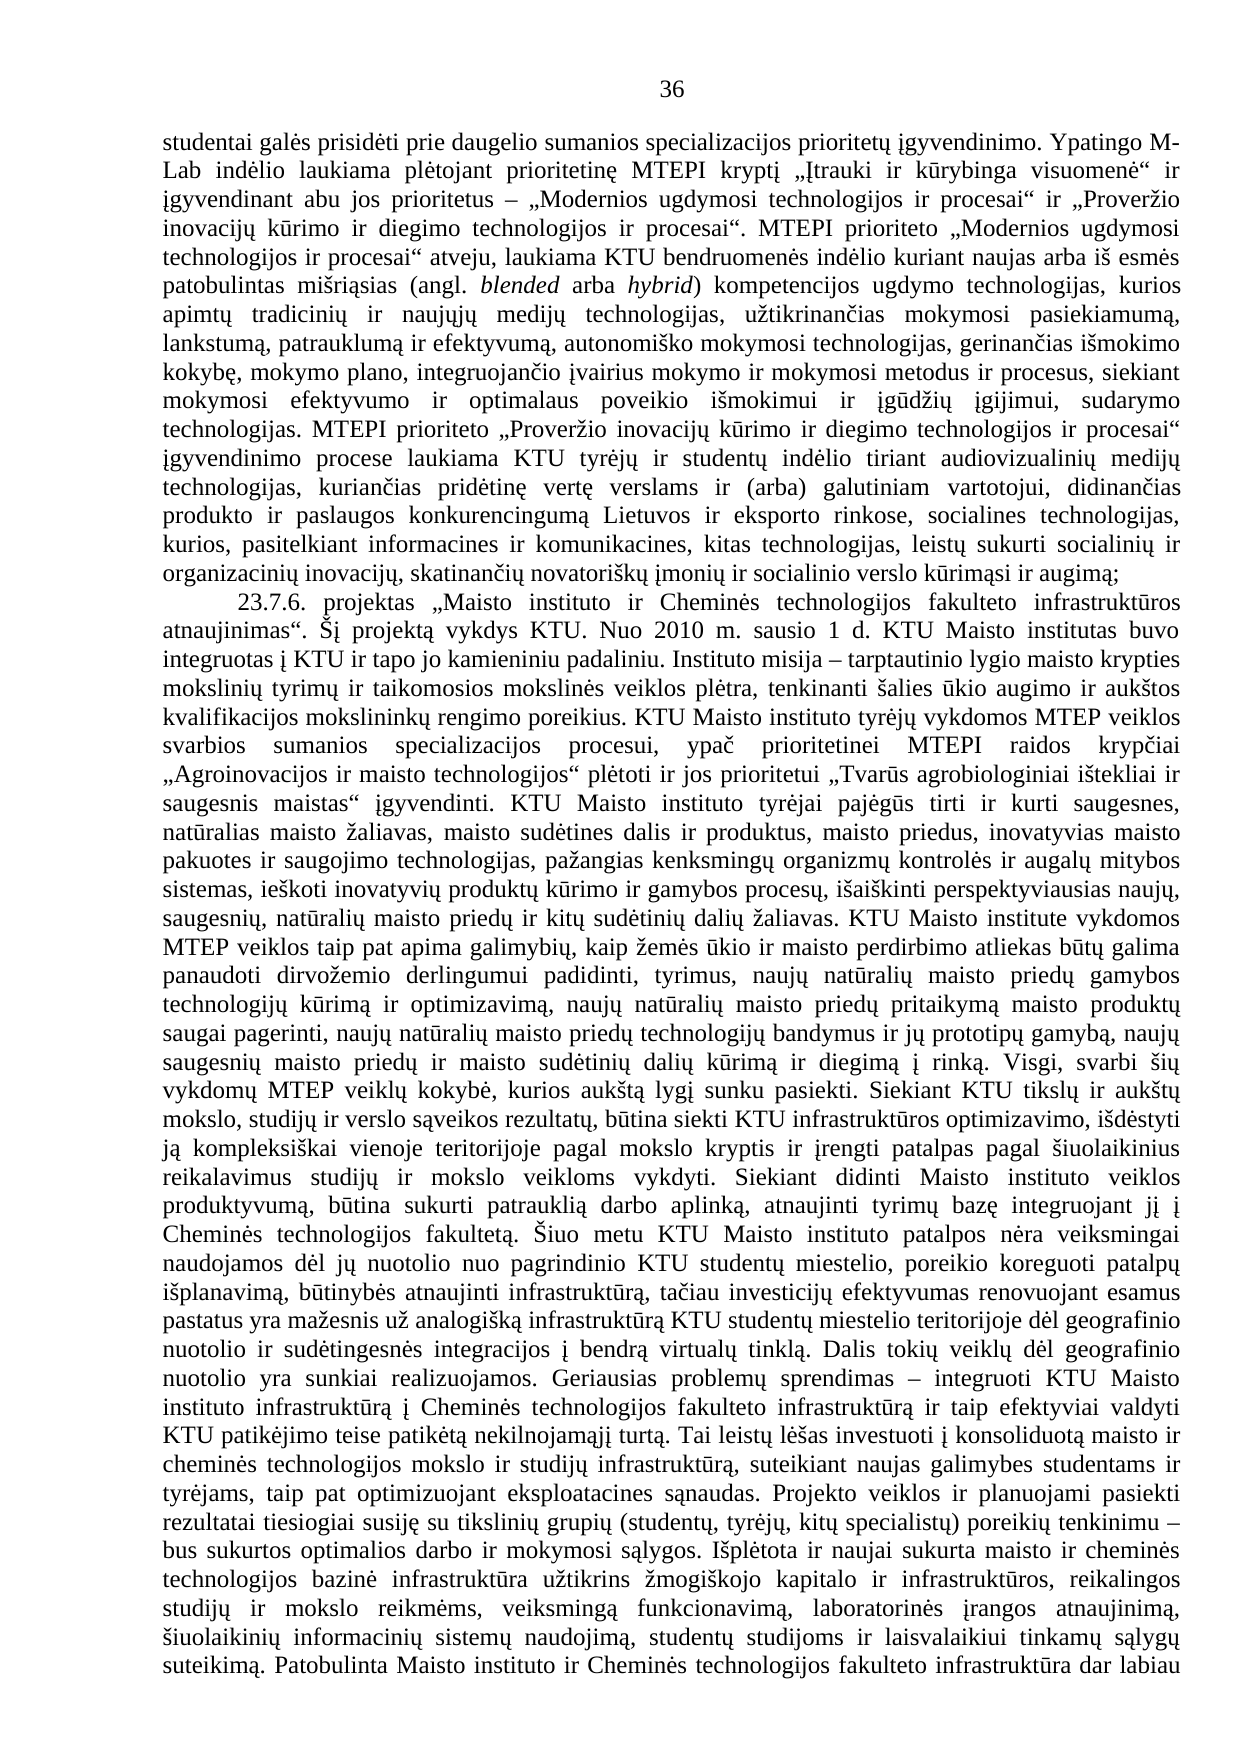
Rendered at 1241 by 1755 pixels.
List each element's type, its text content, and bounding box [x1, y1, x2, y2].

text 23.7.6. projektas „Maisto instituto ir Cheminės technologijos fakulteto infrastruktūros atnaujinimas“. Šį projektą vykdys KTU. Nuo 2010 m. sausio 1 d. KTU Maisto institutas buvo integruotas į KTU ir tapo jo kamieniniu padaliniu. Instituto misija – tarptautinio lygio maisto krypties mokslinių tyrimų ir taikomosios mokslinės veiklos plėtra, tenkinanti šalies ūkio augimo ir aukštos kvalifikacijos mokslininkų rengimo poreikius. KTU Maisto instituto tyrėjų vykdomos MTEP veiklos svarbios sumanios specializacijos procesui, ypač prioritetinei MTEPI raidos krypčiai „Agroinovacijos ir maisto technologijos“ plėtoti ir jos prioritetui „Tvarūs agrobiologiniai ištekliai ir saugesnis maistas“ įgyvendinti. KTU Maisto instituto tyrėjai pajėgūs tirti ir kurti saugesnes, natūralias maisto žaliavas, maisto sudėtines dalis ir produktus, maisto priedus, inovatyvias maisto pakuotes ir saugojimo technologijas, pažangias kenksmingų organizmų kontrolės ir augalų mitybos sistemas, ieškoti inovatyvių produktų kūrimo ir gamybos procesų, išaiškinti perspektyviausias naujų, saugesnių, natūralių maisto priedų ir kitų sudėtinių dalių žaliavas. KTU Maisto institute vykdomos MTEP veiklos taip pat apima galimybių, kaip žemės ūkio ir maisto perdirbimo atliekas būtų galima panaudoti dirvožemio derlingumui padidinti, tyrimus, naujų natūralių maisto priedų gamybos technologijų kūrimą ir optimizavimą, naujų natūralių maisto priedų pritaikymą maisto produktų saugai pagerinti, naujų natūralių maisto priedų technologijų bandymus ir jų prototipų gamybą, naujų saugesnių maisto priedų ir maisto sudėtinių dalių kūrimą ir diegimą į rinką. Visgi, svarbi šių vykdomų MTEP veiklų kokybė, kurios aukštą lygį sunku pasiekti. Siekiant KTU tikslų ir aukštų mokslo, studijų ir verslo sąveikos rezultatų, būtina siekti KTU infrastruktūros optimizavimo, išdėstyti ją kompleksiškai vienoje teritorijoje pagal mokslo kryptis ir įrengti patalpas pagal šiuolaikinius reikalavimus studijų ir mokslo veikloms vykdyti. Siekiant didinti Maisto instituto veiklos produktyvumą, būtina sukurti patrauklią darbo aplinką, atnaujinti tyrimų bazę integruojant jį į Cheminės technologijos fakultetą. Šiuo metu KTU Maisto instituto patalpos nėra veiksmingai naudojamos dėl jų nuotolio nuo pagrindinio KTU studentų miestelio, poreikio koreguoti patalpų išplanavimą, būtinybės atnaujinti infrastruktūrą, tačiau investicijų efektyvumas renovuojant esamus pastatus yra mažesnis už analogišką infrastruktūrą KTU studentų miestelio teritorijoje dėl geografinio nuotolio ir sudėtingesnės integracijos į bendrą virtualų tinklą. Dalis tokių veiklų dėl geografinio nuotolio yra sunkiai realizuojamos. Geriausias problemų sprendimas – integruoti KTU Maisto instituto infrastruktūrą į Cheminės technologijos fakulteto infrastruktūrą ir taip efektyviai valdyti KTU patikėjimo teise patikėtą nekilnojamąjį turtą. Tai leistų lėšas investuoti į konsoliduotą maisto ir cheminės technologijos mokslo ir studijų infrastruktūrą, suteikiant naujas galimybes studentams ir tyrėjams, taip pat optimizuojant eksploatacines sąnaudas. Projekto veiklos ir planuojami pasiekti rezultatai tiesiogiai susiję su tikslinių grupių (studentų, tyrėjų, kitų specialistų) poreikių tenkinimu – bus sukurtos optimalios darbo ir mokymosi sąlygos. Išplėtota ir naujai sukurta maisto ir cheminės technologijos bazinė infrastruktūra užtikrins žmogiškojo kapitalo ir infrastruktūros, reikalingos studijų ir mokslo reikmėms, veiksmingą funkcionavimą, laboratorinės įrangos atnaujinimą, šiuolaikinių informacinių sistemų naudojimą, studentų studijoms ir laisvalaikiui tinkamų sąlygų suteikimą. Patobulinta Maisto instituto ir Cheminės technologijos fakulteto infrastruktūra dar labiau [162, 587, 1181, 1679]
text studentai galės prisidėti prie daugelio sumanios specializacijos prioritetų įgyvendinimo. Ypatingo M-Lab indėlio laukiama plėtojant prioritetinę MTEPI kryptį „Įtrauki ir kūrybinga visuomenė“ ir įgyvendinant abu jos prioritetus – „Modernios ugdymosi technologijos ir procesai“ ir „Proveržio inovacijų kūrimo ir diegimo technologijos ir procesai“. MTEPI prioriteto „Modernios ugdymosi technologijos ir procesai“ atveju, laukiama KTU bendruomenės indėlio kuriant naujas arba iš esmės patobulintas mišriąsias (angl. blended arba hybrid) kompetencijos ugdymo technologijas, kurios apimtų tradicinių ir naujųjų medijų technologijas, užtikrinančias mokymosi pasiekiamumą, lankstumą, patrauklumą ir efektyvumą, autonomiško mokymosi technologijas, gerinančias išmokimo kokybę, mokymo plano, integruojančio įvairius mokymo ir mokymosi metodus ir procesus, siekiant mokymosi efektyvumo ir optimalaus poveikio išmokimui ir įgūdžių įgijimui, sudarymo technologijas. MTEPI prioriteto „Proveržio inovacijų kūrimo ir diegimo technologijos ir procesai“ įgyvendinimo procese laukiama KTU tyrėjų ir studentų indėlio tiriant audiovizualinių medijų technologijas, kuriančias pridėtinę vertę verslams ir (arba) galutiniam vartotojui, didinančias produkto ir paslaugos konkurencingumą Lietuvos ir eksporto rinkose, socialines technologijas, kurios, pasitelkiant informacines ir komunikacines, kitas technologijas, leistų sukurti socialinių ir organizacinių inovacijų, skatinančių novatoriškų įmonių ir socialinio verslo kūrimąsi ir augimą; [162, 127, 1181, 587]
